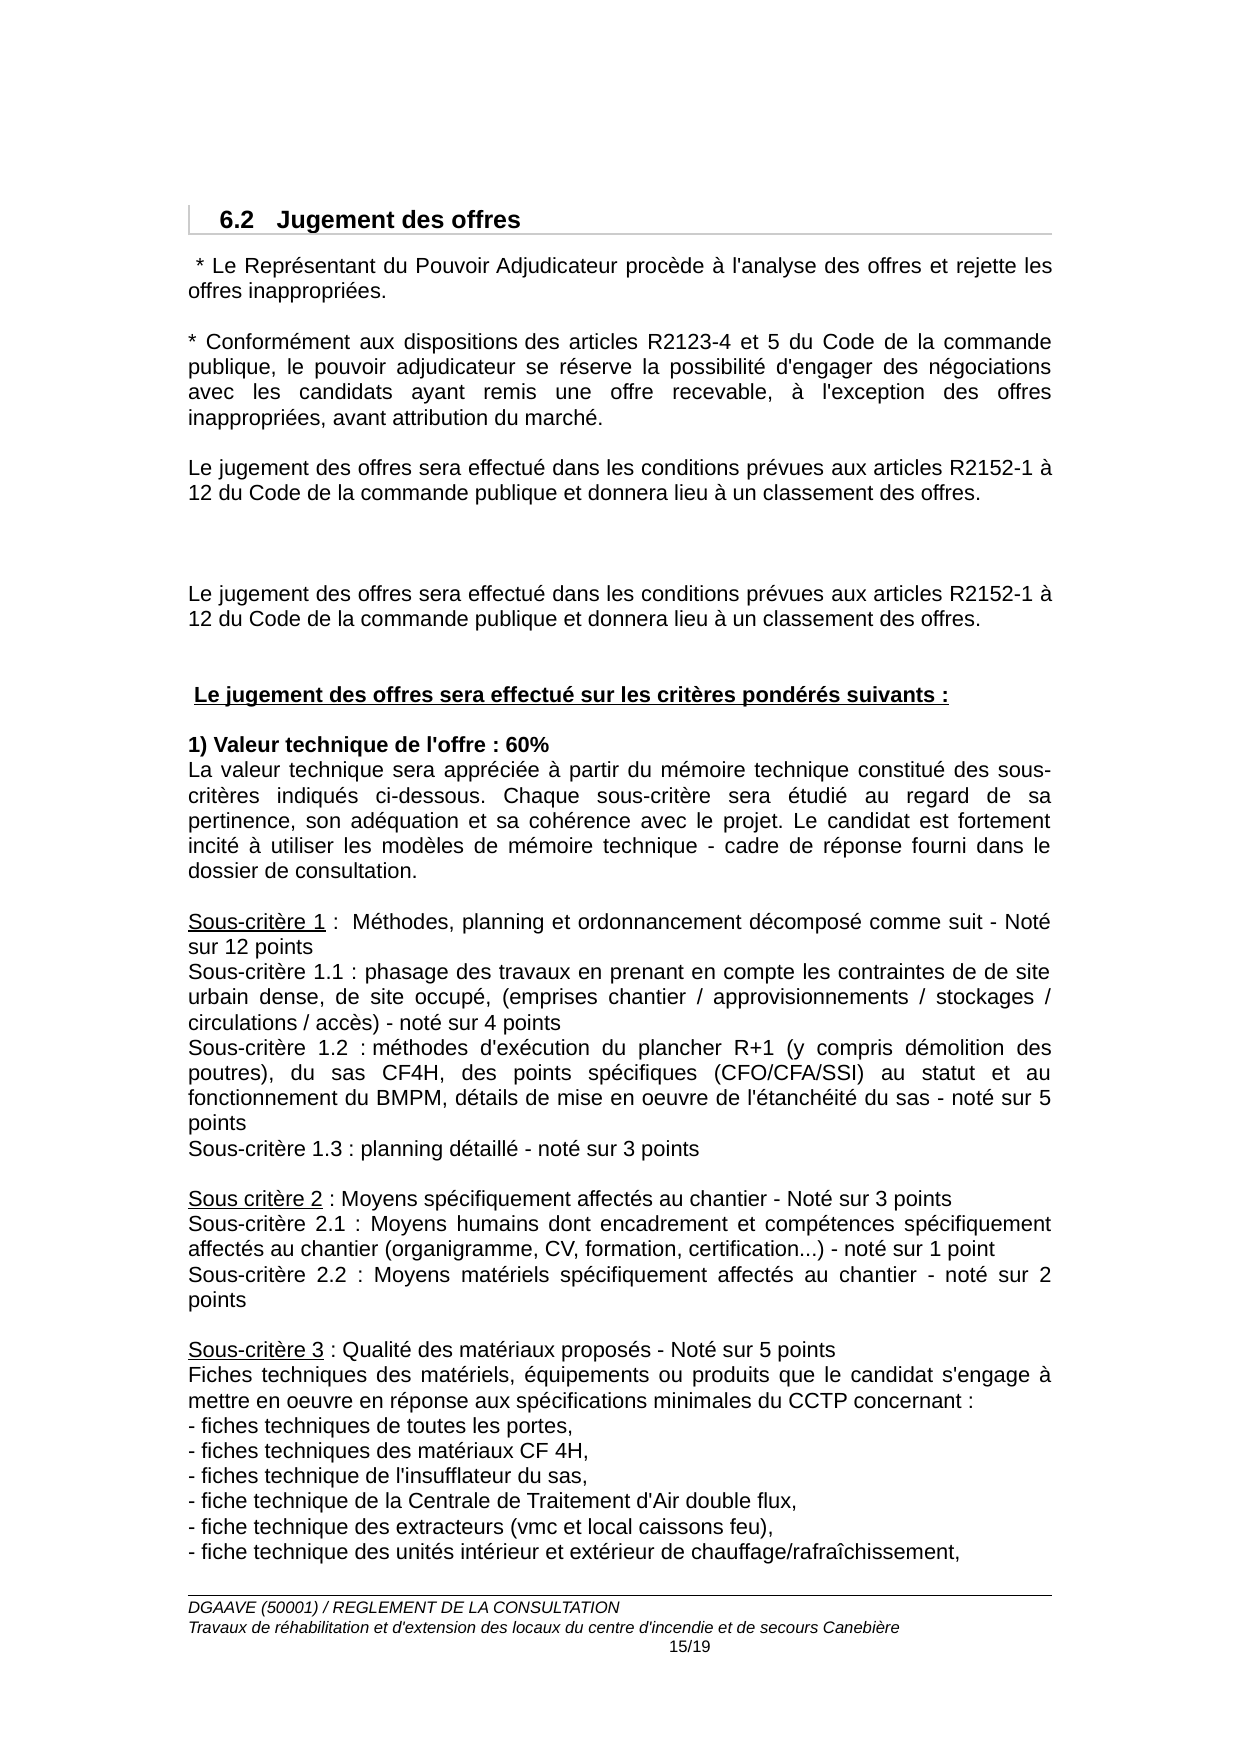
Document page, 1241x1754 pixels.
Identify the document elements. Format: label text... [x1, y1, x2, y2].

text Sous-critère 1 : Méthodes, planning et ordonnancement décomposé comme suit - Noté sur 12 points [188, 908, 1052, 959]
text Le jugement des offres sera effectué dans les conditions prévues aux articles R2152-1 à 12 du Code de la commande publique et donnera lieu à un classement des offres. [188, 455, 1052, 505]
text - fiche technique des unités intérieur et extérieur de chauffage/rafraîchissement, [188, 1539, 1052, 1564]
text * Le Représentant du Pouvoir Adjudicateur procède à l'analyse des offres et rejette les offres inappropriées. [188, 253, 1052, 303]
text Le jugement des offres sera effectué sur les critères pondérés suivants : [188, 682, 1052, 707]
text Sous-critère 2.1 : Moyens humains dont encadrement et compétences spécifiquement affectés au chantier (organigramme, CV, formation, certification...) - noté sur 1 point [188, 1211, 1052, 1261]
text Sous critère 2 : Moyens spécifiquement affectés au chantier - Noté sur 3 points [188, 1186, 1052, 1211]
text - fiches techniques des matériaux CF 4H, [188, 1438, 1052, 1463]
text Sous-critère 2.2 : Moyens matériels spécifiquement affectés au chantier - noté sur 2 points [188, 1261, 1052, 1312]
text - fiches technique de l'insufflateur du sas, [188, 1463, 1052, 1488]
text La valeur technique sera appréciée à partir du mémoire technique constitué des sous-critères indiqués ci-dessous. Chaque sous-critère sera étudié au regard de sa pertinence, son adéquation et sa cohérence avec le projet. Le candidat est fortement incité à utiliser les modèles de mémoire technique - cadre de réponse fourni dans le dossier de consultation. [188, 757, 1052, 883]
text - fiche technique de la Centrale de Traitement d'Air double flux, [188, 1488, 1052, 1513]
text Sous-critère 1.1 : phasage des travaux en prenant en compte les contraintes de de site urbain dense, de site occupé, (emprises chantier / approvisionnements / stockages / circulations / accès) - noté sur 4 points [188, 959, 1052, 1034]
text 1) Valeur technique de l'offre : 60% [188, 732, 1052, 757]
text Sous-critère 3 : Qualité des matériaux proposés - Noté sur 5 points [188, 1337, 1052, 1362]
text Fiches techniques des matériels, équipements ou produits que le candidat s'engage à mettre en oeuvre en réponse aux spécifications minimales du CCTP concernant : [188, 1362, 1052, 1413]
subtitle Jugement des offres [188, 204, 1052, 233]
text Le jugement des offres sera effectué dans les conditions prévues aux articles R2152-1 à 12 du Code de la commande publique et donnera lieu à un classement des offres. [188, 581, 1052, 631]
text * Conformément aux dispositions des articles R2123-4 et 5 du Code de la commande publique, le pouvoir adjudicateur se réserve la possibilité d'engager des négociations avec les candidats ayant remis une offre recevable, à l'exception des offres inappropriées, avant attribution du marché. [188, 329, 1052, 429]
text Sous-critère 1.3 : planning détaillé - noté sur 3 points [188, 1135, 1052, 1161]
text - fiches techniques de toutes les portes, [188, 1413, 1052, 1438]
text Sous-critère 1.2 : méthodes d'exécution du plancher R+1 (y compris démolition des poutres), du sas CF4H, des points spécifiques (CFO/CFA/SSI) au statut et au fonctionnement du BMPM, détails de mise en oeuvre de l'étanchéité du sas - noté sur 5 points [188, 1034, 1052, 1135]
text - fiche technique des extracteurs (vmc et local caissons feu), [188, 1513, 1052, 1539]
